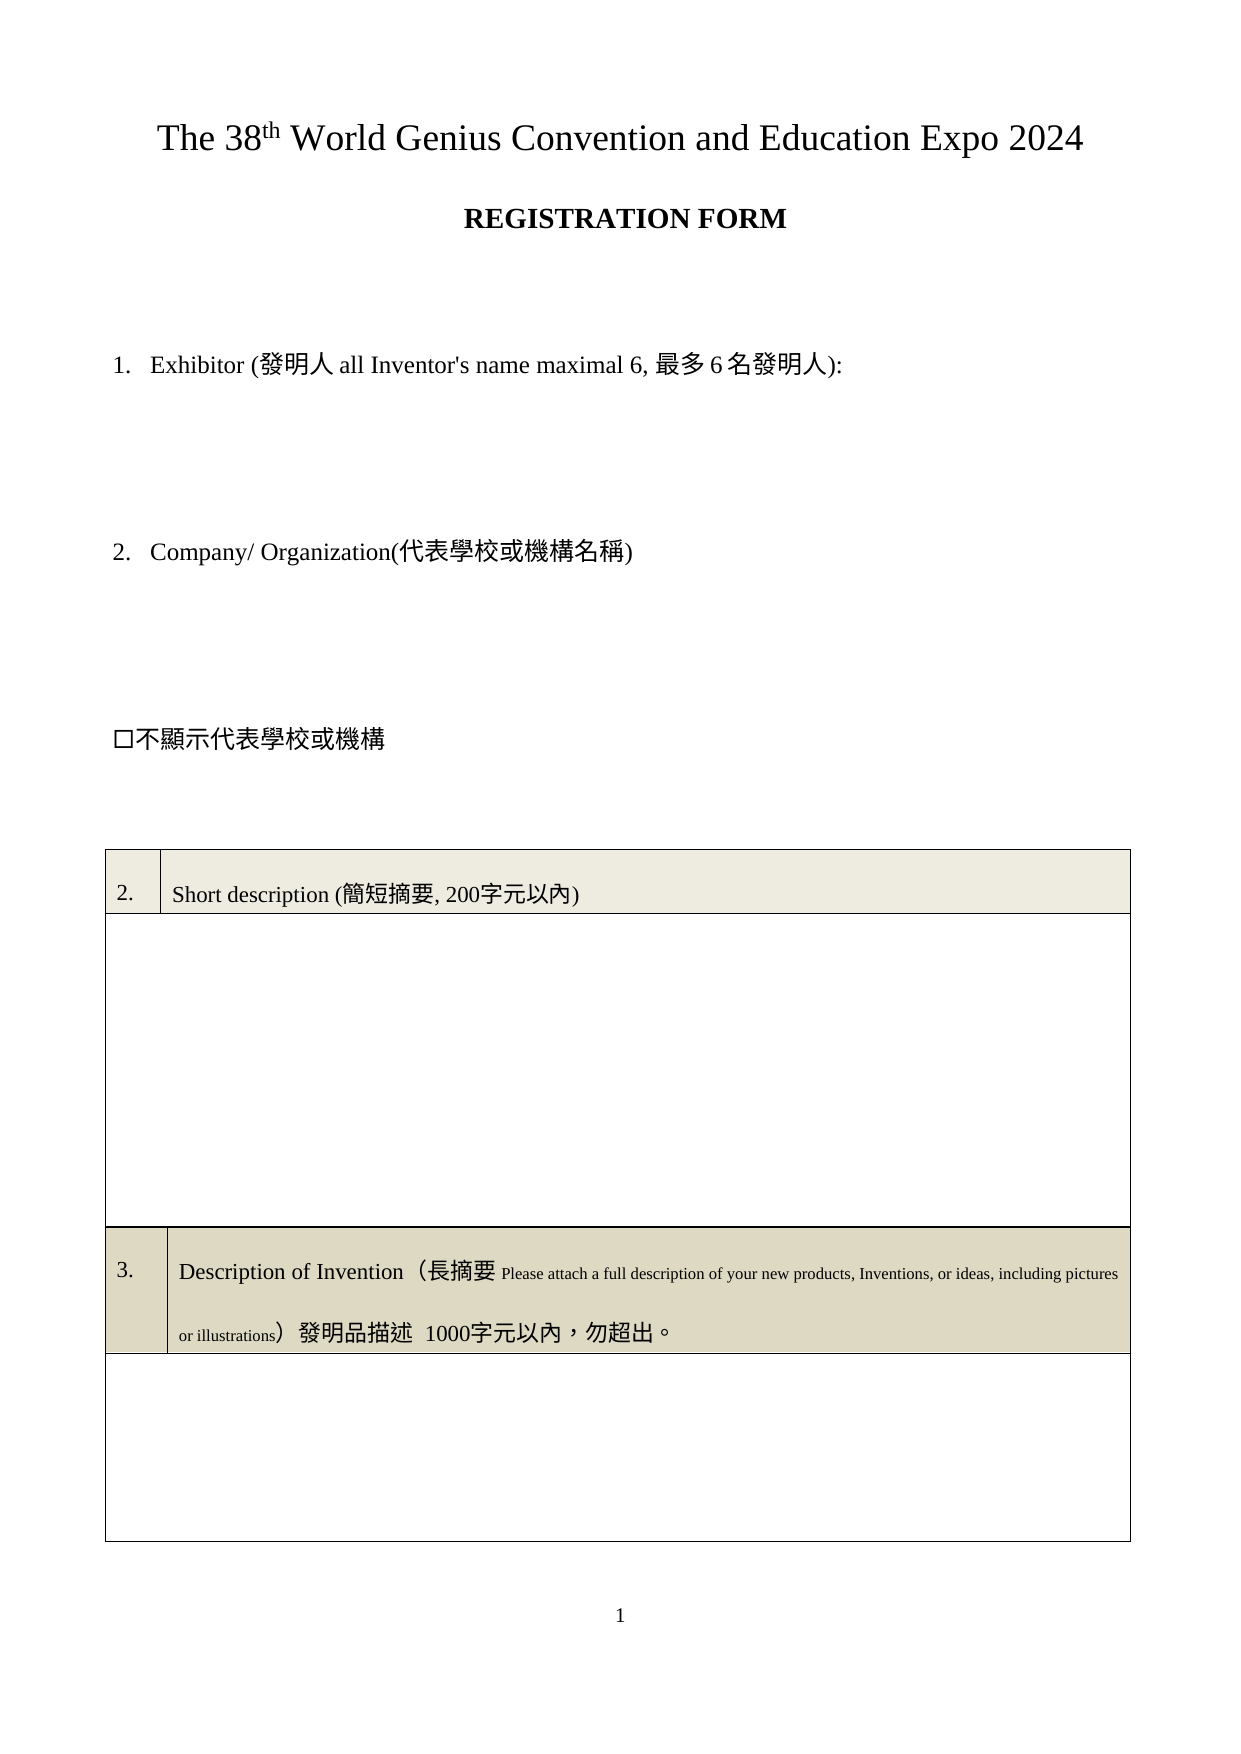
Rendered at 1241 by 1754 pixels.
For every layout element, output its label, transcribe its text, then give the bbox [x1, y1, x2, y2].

list Company/ Organization(代表學校或機構名稱) [112, 508, 1128, 571]
table_cell [1131, 849, 1135, 913]
table_cell Short description (簡短摘要, 200字元以內) [161, 850, 1130, 913]
text The 38th World Genius Convention and Education Expo 2024 [112, 96, 1128, 158]
table_cell [106, 1354, 1130, 1541]
table_cell [1131, 913, 1135, 1226]
table_cell 3. [106, 1228, 167, 1352]
table_cell [1131, 1353, 1135, 1541]
text 不顯示代表學校或機構 [112, 696, 1128, 758]
table_header [105, 821, 114, 849]
list Exhibitor (發明人all Inventor's name maximal 6, 最多6名發明人): [112, 321, 1128, 383]
table_cell 2. [106, 850, 160, 913]
table_cell [106, 914, 1130, 1226]
text REGISTRATION FORM [112, 177, 1128, 239]
table_header [114, 821, 1135, 849]
table_cell [1131, 1226, 1135, 1352]
table_cell Description of Invention（長摘要 Please attach a full description of your new products, Inventions, or ideas, including pictures or illustrations）發明品描述 1000字元以內，勿超出。 [168, 1228, 1130, 1352]
